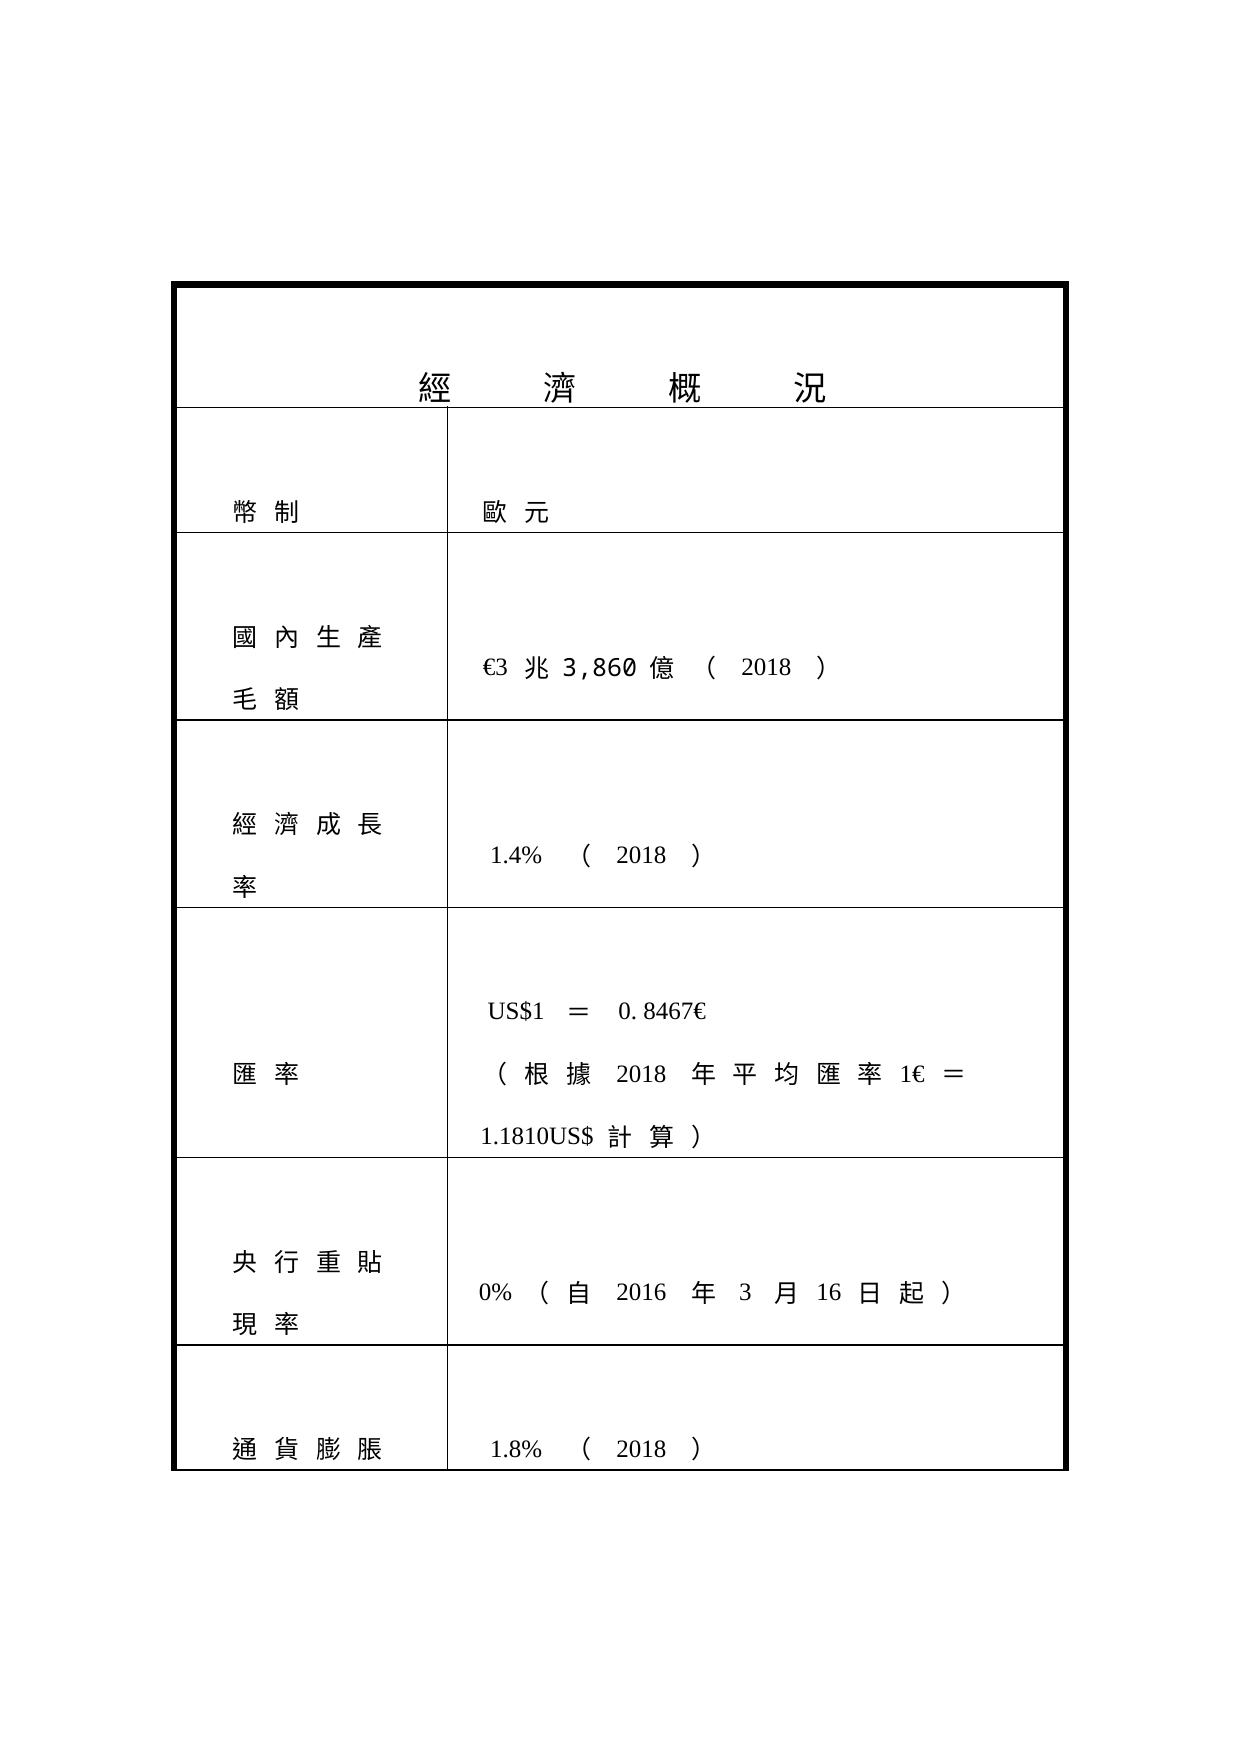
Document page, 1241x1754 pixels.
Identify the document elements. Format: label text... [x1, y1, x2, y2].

table_header 經 濟 概 況 [177, 288, 1063, 406]
table_cell 匯率 [177, 908, 447, 1156]
table_cell 0%（自2016年3月16日起） [448, 1158, 1063, 1344]
table_cell €3兆3,860億（2018） [448, 533, 1063, 719]
table_cell 幣制 [177, 408, 447, 531]
table_cell 央行重貼現率 [177, 1158, 447, 1344]
table_cell 歐元 [448, 408, 1063, 531]
table_cell 通貨膨脹 [177, 1346, 447, 1469]
table_cell 國內生產毛額 [177, 533, 447, 719]
table_cell 經濟成長率 [177, 721, 447, 906]
table_cell US$1＝0. 8467€ （根據2018年平均匯率1€＝1.1810US$計算） [448, 908, 1063, 1156]
table_cell 1.4%（2018） [448, 721, 1063, 906]
table_cell 1.8%（2018） [448, 1346, 1063, 1469]
